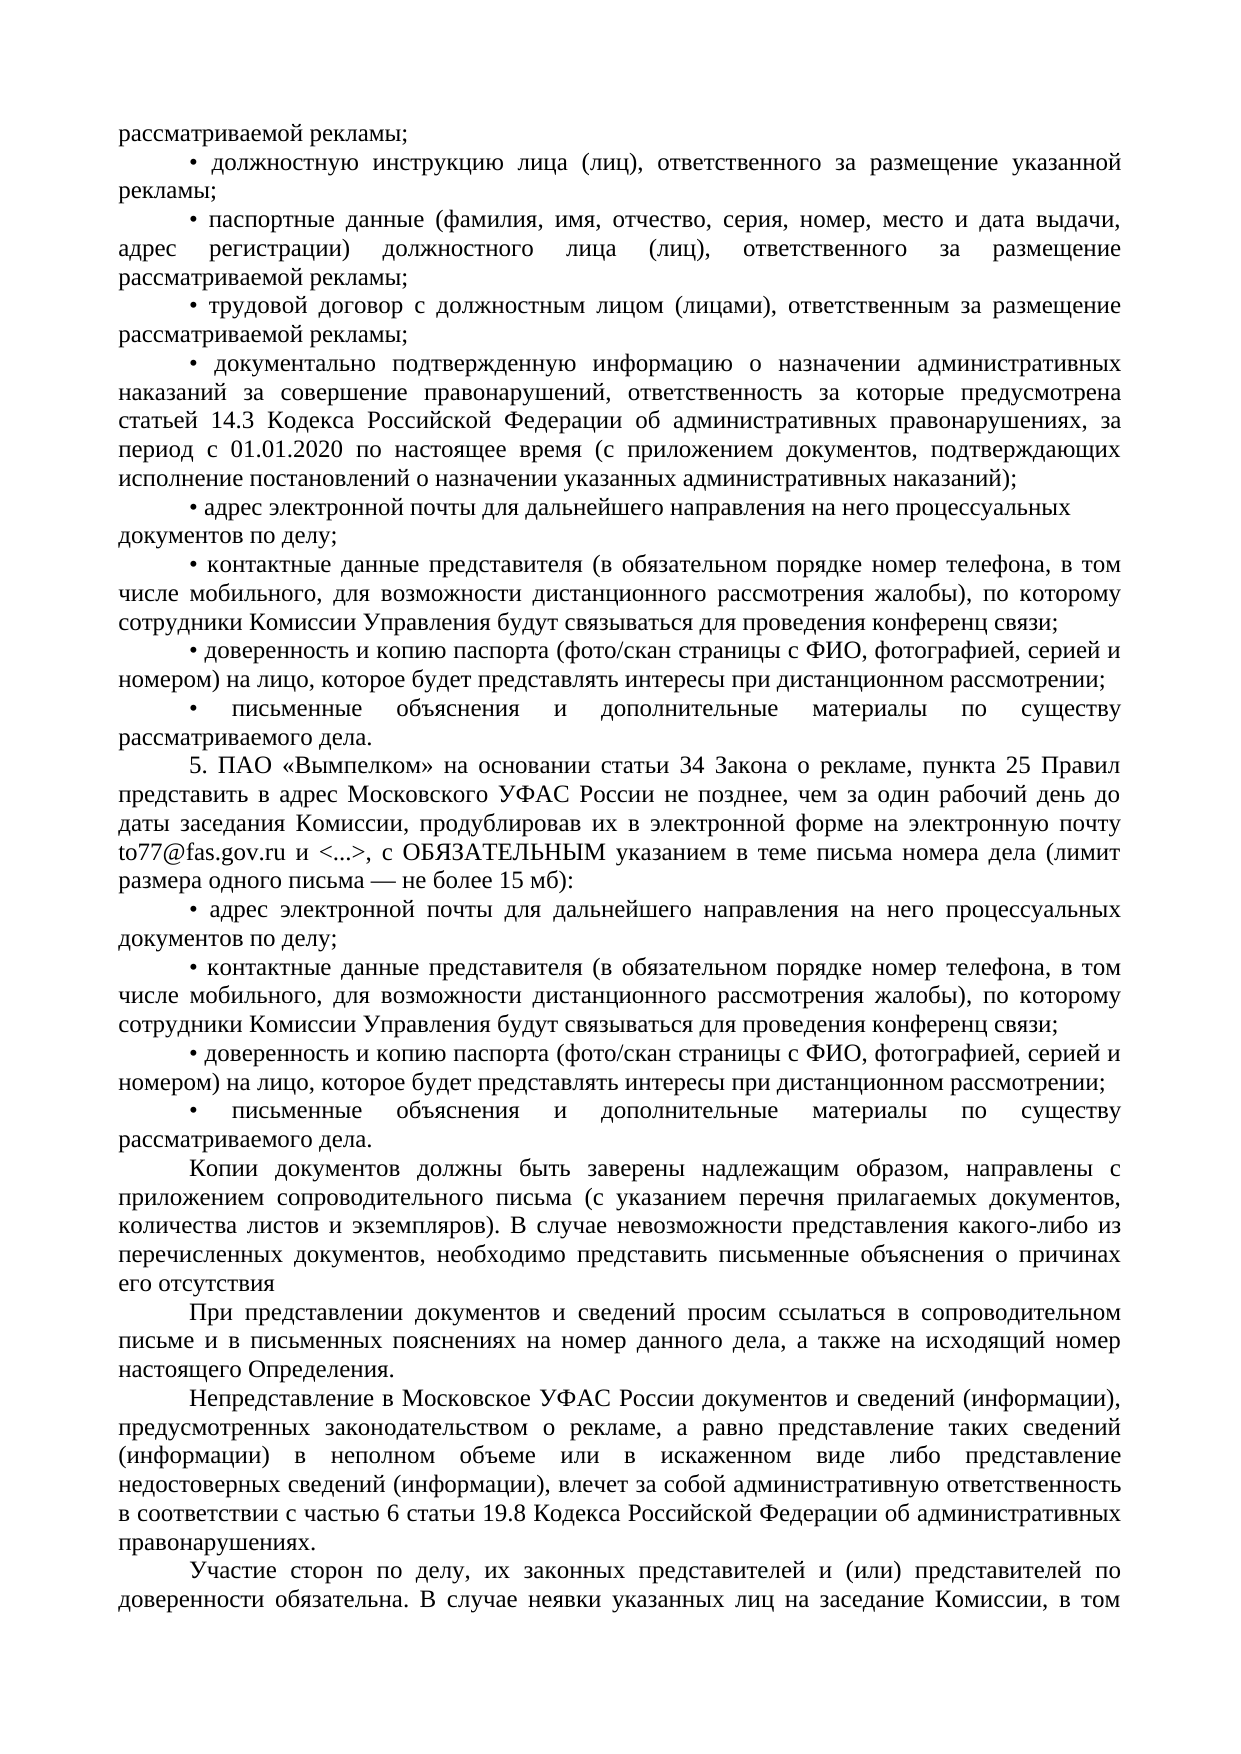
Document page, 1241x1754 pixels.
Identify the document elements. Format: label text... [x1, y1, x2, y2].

text • доверенность и копию паспорта (фото/скан страницы с ФИО, фотографией, серией и номером) на лицо, которое будет представлять интересы при дистанционном рассмотрении; [118, 636, 1122, 693]
text При представлении документов и сведений просим ссылаться в сопроводительном письме и в письменных пояснениях на номер данного дела, а также на исходящий номер настоящего Определения. [118, 1297, 1122, 1383]
text • контактные данные представителя (в обязательном порядке номер телефона, в том числе мобильного, для возможности дистанционного рассмотрения жалобы), по которому сотрудники Комиссии Управления будут связываться для проведения конференц связи; [118, 952, 1122, 1038]
text • адрес электронной почты для дальнейшего направления на него процессуальных [118, 492, 1122, 521]
text Участие сторон по делу, их законных представителей и (или) представителей по доверенности обязательна. В случае неявки указанных лиц на заседание Комиссии, в том [118, 1556, 1122, 1613]
text • документально подтвержденную информацию о назначении административных наказаний за совершение правонарушений, ответственность за которые предусмотрена статьей 14.3 Кодекса Российской Федерации об административных правонарушениях, за период с 01.01.2020 по настоящее время (с приложением документов, подтверждающих исполнение постановлений о назначении указанных административных наказаний); [118, 348, 1122, 492]
text Копии документов должны быть заверены надлежащим образом, направлены с приложением сопроводительного письма (с указанием перечня прилагаемых документов, количества листов и экземпляров). В случае невозможности представления какого-либо из перечисленных документов, необходимо представить письменные объяснения о причинах его отсутствия [118, 1153, 1122, 1297]
text • письменные объяснения и дополнительные материалы по существу рассматриваемого дела. [118, 693, 1122, 751]
text рассматриваемой рекламы; [118, 118, 1122, 147]
text • контактные данные представителя (в обязательном порядке номер телефона, в том числе мобильного, для возможности дистанционного рассмотрения жалобы), по которому сотрудники Комиссии Управления будут связываться для проведения конференц связи; [118, 549, 1122, 636]
text • должностную инструкцию лица (лиц), ответственного за размещение указанной рекламы; [118, 147, 1122, 204]
text документов по делу; [118, 521, 1122, 549]
text 5. ПАО «Вымпелком» на основании статьи 34 Закона о рекламе, пункта 25 Правил представить в адрес Московского УФАС России не позднее, чем за один рабочий день до даты заседания Комиссии, продублировав их в электронной форме на электронную почту to77@fas.gov.ru и <...>, с ОБЯЗАТЕЛЬНЫМ указанием в теме письма номера дела (лимит размера одного письма — не более 15 мб): [118, 751, 1122, 894]
text • доверенность и копию паспорта (фото/скан страницы с ФИО, фотографией, серией и номером) на лицо, которое будет представлять интересы при дистанционном рассмотрении; [118, 1038, 1122, 1096]
text Непредставление в Московское УФАС России документов и сведений (информации), предусмотренных законодательством о рекламе, а равно представление таких сведений (информации) в неполном объеме или в искаженном виде либо представление недостоверных сведений (информации), влечет за собой административную ответственность в соответствии с частью 6 статьи 19.8 Кодекса Российской Федерации об административных правонарушениях. [118, 1383, 1122, 1556]
text • паспортные данные (фамилия, имя, отчество, серия, номер, место и дата выдачи, адрес регистрации) должностного лица (лиц), ответственного за размещение рассматриваемой рекламы; [118, 204, 1122, 291]
text • письменные объяснения и дополнительные материалы по существу рассматриваемого дела. [118, 1096, 1122, 1153]
text • трудовой договор с должностным лицом (лицами), ответственным за размещение рассматриваемой рекламы; [118, 291, 1122, 348]
text • адрес электронной почты для дальнейшего направления на него процессуальных документов по делу; [118, 894, 1122, 952]
